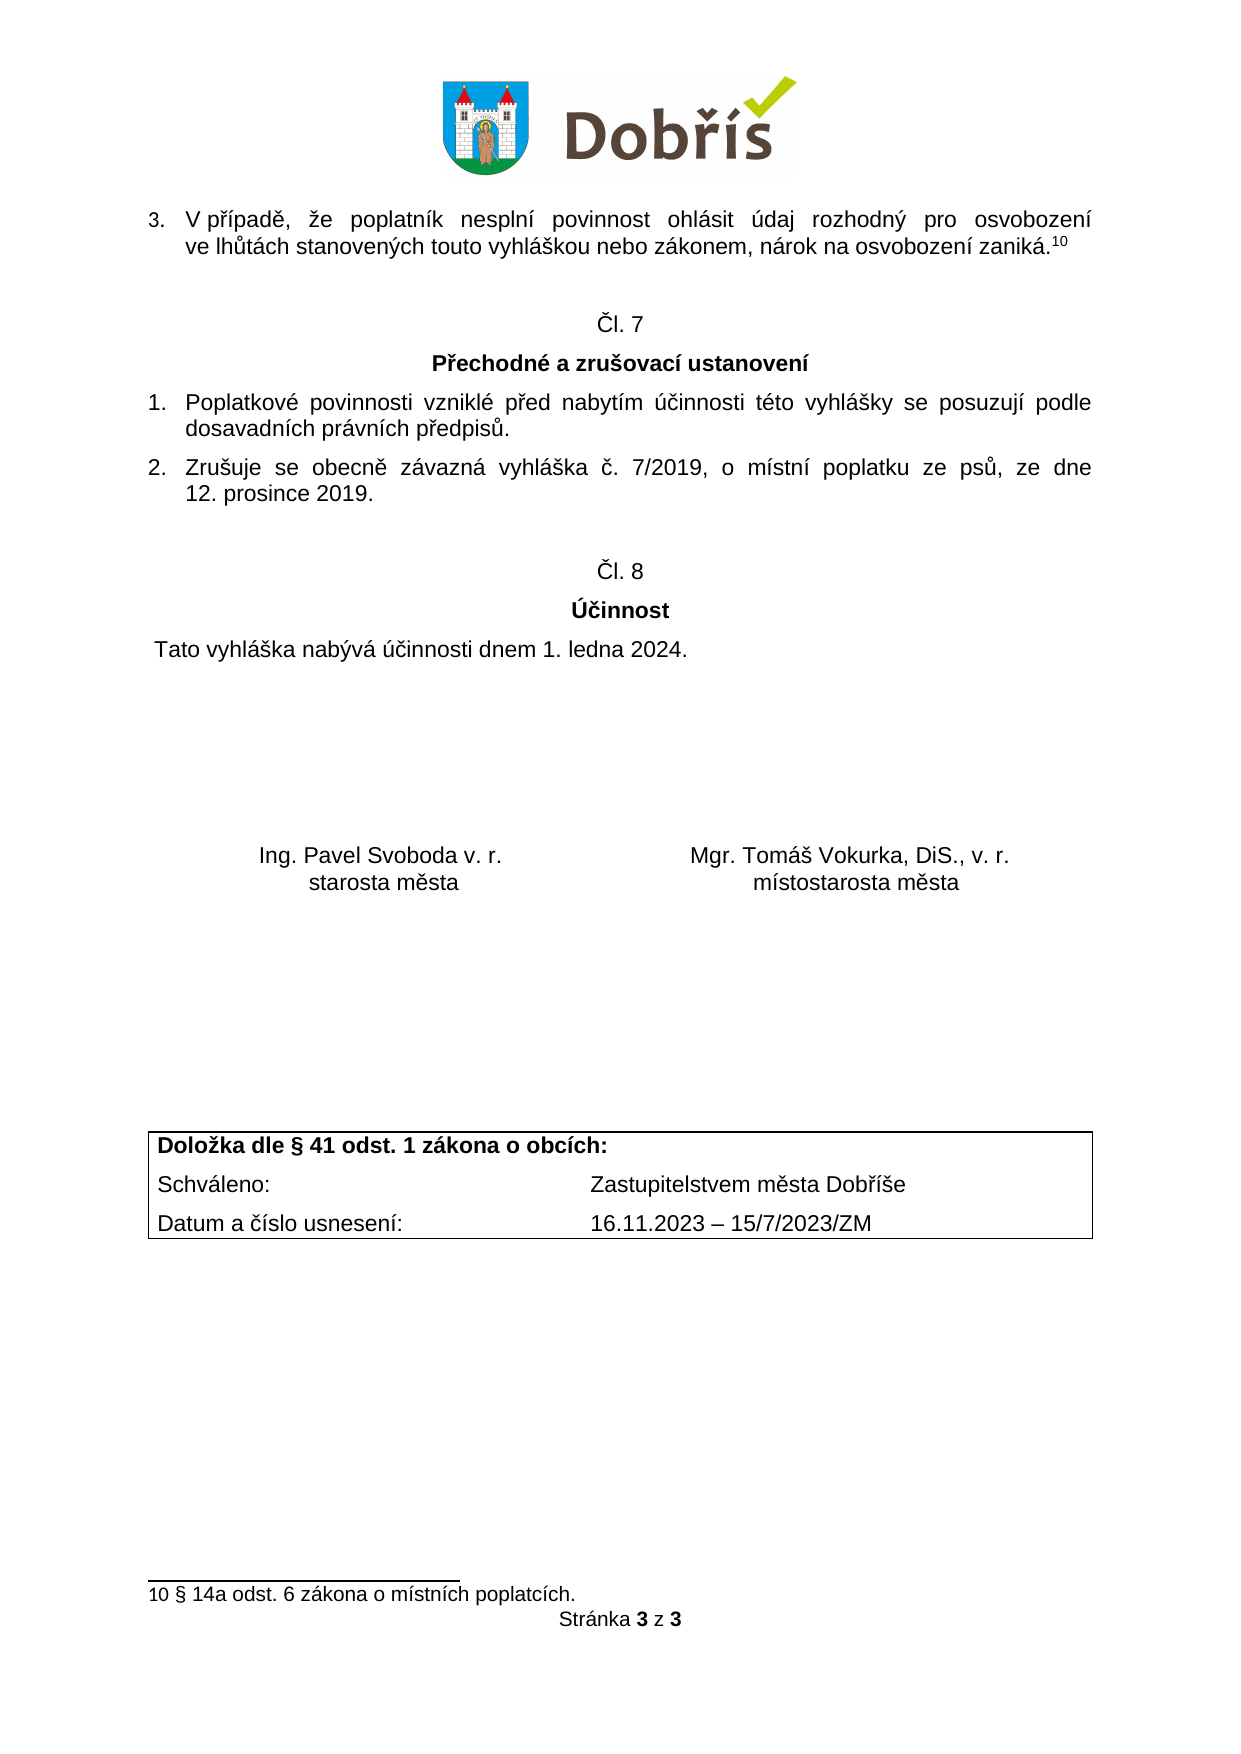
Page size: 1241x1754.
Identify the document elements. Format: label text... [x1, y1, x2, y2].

text Doložka dle § 41 odst. 1 zákona o obcích: [149, 1133, 1092, 1159]
list Zrušuje se obecně závazná vyhláška č. 7/2019, o místní poplatku ze psů, ze dne 12. prosince 2019. [148, 454, 1093, 507]
table_cell místostarosta města [620, 869, 1093, 907]
list Poplatkové povinnosti vzniklé před nabytím účinnosti této vyhlášky se posuzují podle dosavadních právních předpisů. [148, 389, 1093, 441]
text Čl. 7 [148, 311, 1093, 337]
text Tato vyhláška nabývá účinnosti dnem 1. ledna 2024. [148, 636, 1093, 662]
list V případě, že poplatník nesplní povinnost ohlásit údaj rozhodný pro osvobození ve lhůtách stanovených touto vyhláškou nebo zákonem, nárok na osvobození zaniká. [148, 205, 1093, 260]
text Přechodné a zrušovací ustanovení [148, 350, 1093, 376]
table_cell starosta města [148, 869, 619, 907]
table_header Ing. Pavel Svoboda v. r. [148, 842, 619, 868]
table_header Mgr. Tomáš Vokurka, DiS., v. r. [620, 842, 1093, 868]
list § 14a odst. 6 zákona o místních poplatcích. [148, 1581, 1093, 1606]
text Schváleno: Zastupitelstvem města Dobříše [149, 1170, 1092, 1198]
text Čl. 8 [148, 558, 1093, 584]
text Účinnost [148, 597, 1093, 623]
text Datum a číslo usnesení: 16.11.2023 – 15/7/2023/ZM [149, 1209, 1092, 1238]
